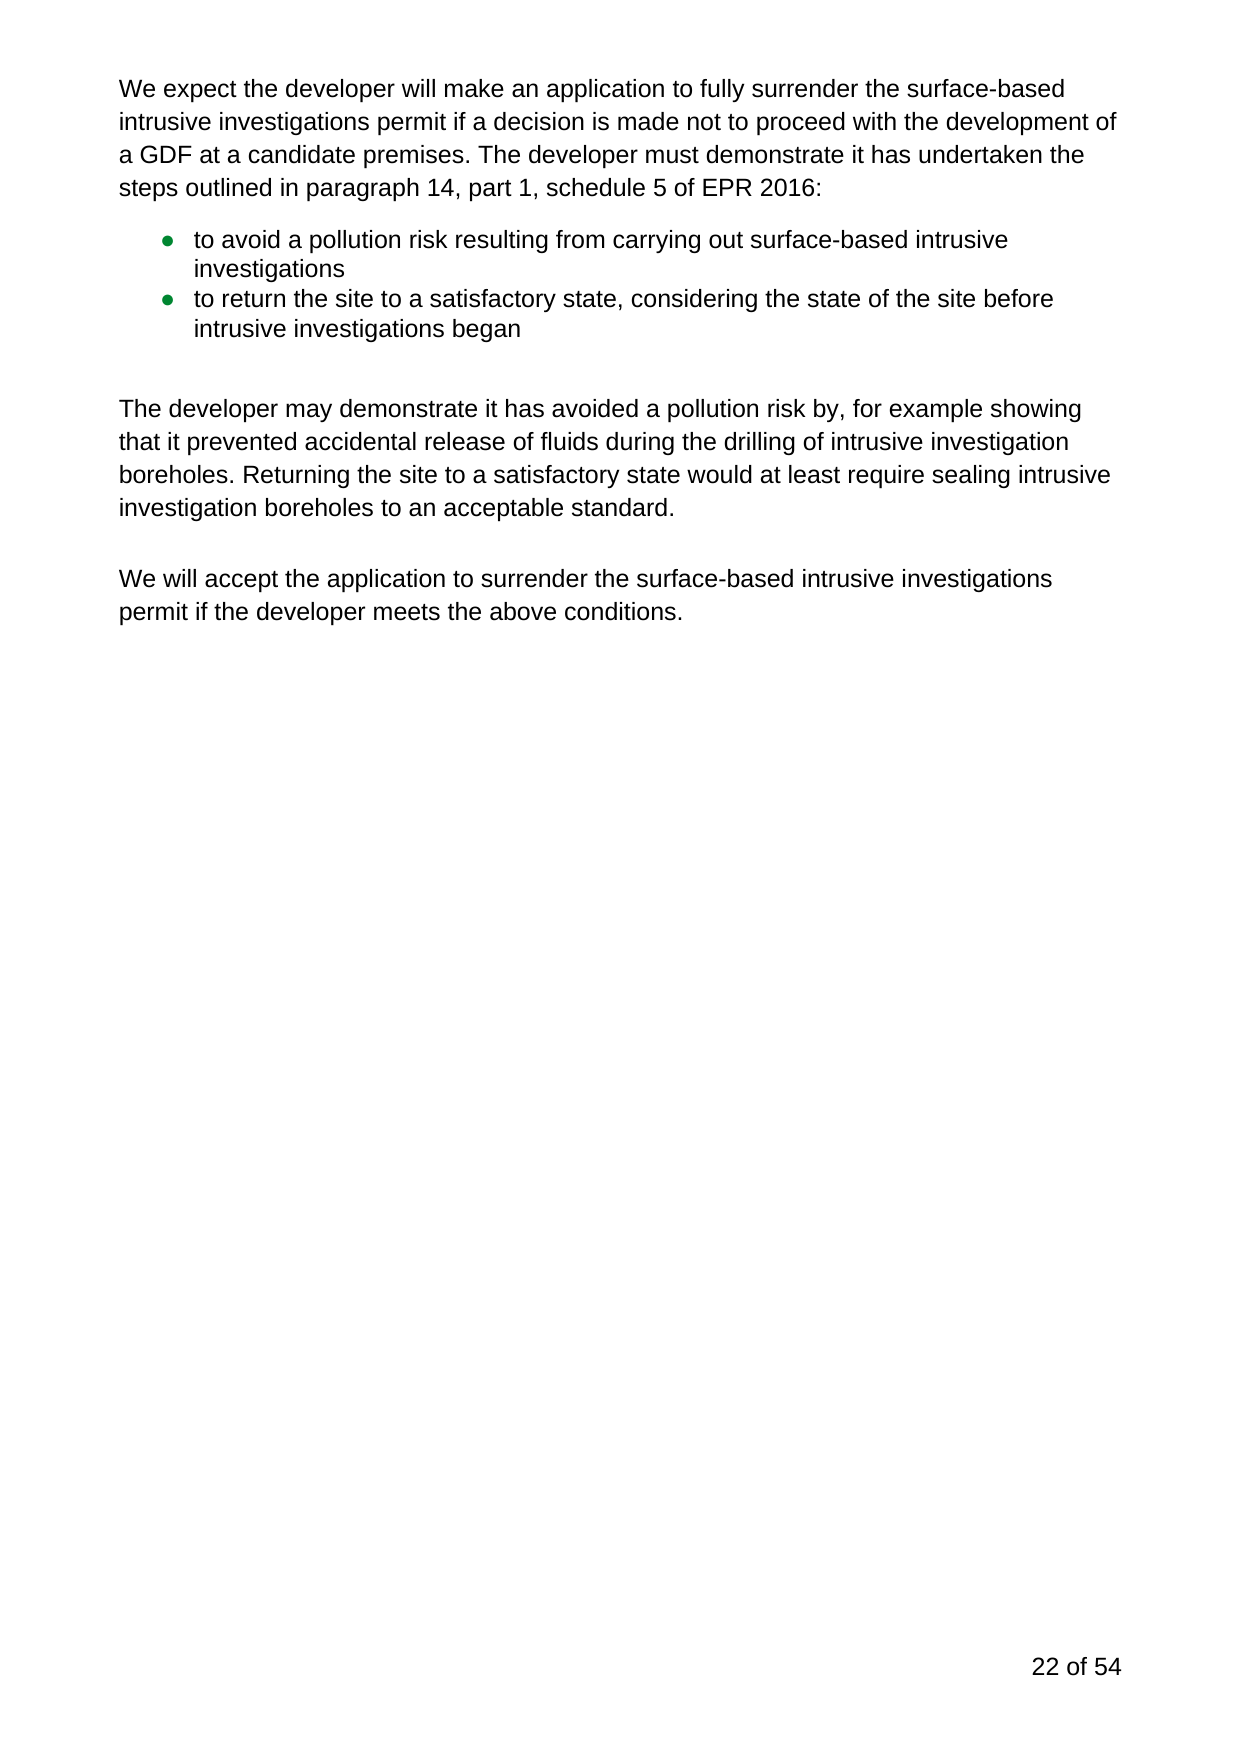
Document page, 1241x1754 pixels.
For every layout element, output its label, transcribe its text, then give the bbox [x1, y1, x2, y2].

text We will accept the application to surrender the surface-based intrusive investigations permit if the developer meets the above conditions. [118, 564, 1122, 626]
list to avoid a pollution risk resulting from carrying out surface-based intrusive investigations [160, 224, 1122, 283]
list to return the site to a satisfactory state, considering the state of the site before intrusive investigations began [160, 284, 1122, 343]
text The developer may demonstrate it has avoided a pollution risk by, for example showing that it prevented accidental release of fluids during the drilling of intrusive investigation boreholes. Returning the site to a satisfactory state would at least require sealing intrusive investigation boreholes to an acceptable standard. [118, 394, 1122, 522]
text We expect the developer will make an application to fully surrender the surface-based intrusive investigations permit if a decision is made not to proceed with the development of a GDF at a candidate premises. The developer must demonstrate it has undertaken the steps outlined in paragraph 14, part 1, schedule 5 of EPR 2016: [118, 74, 1122, 202]
